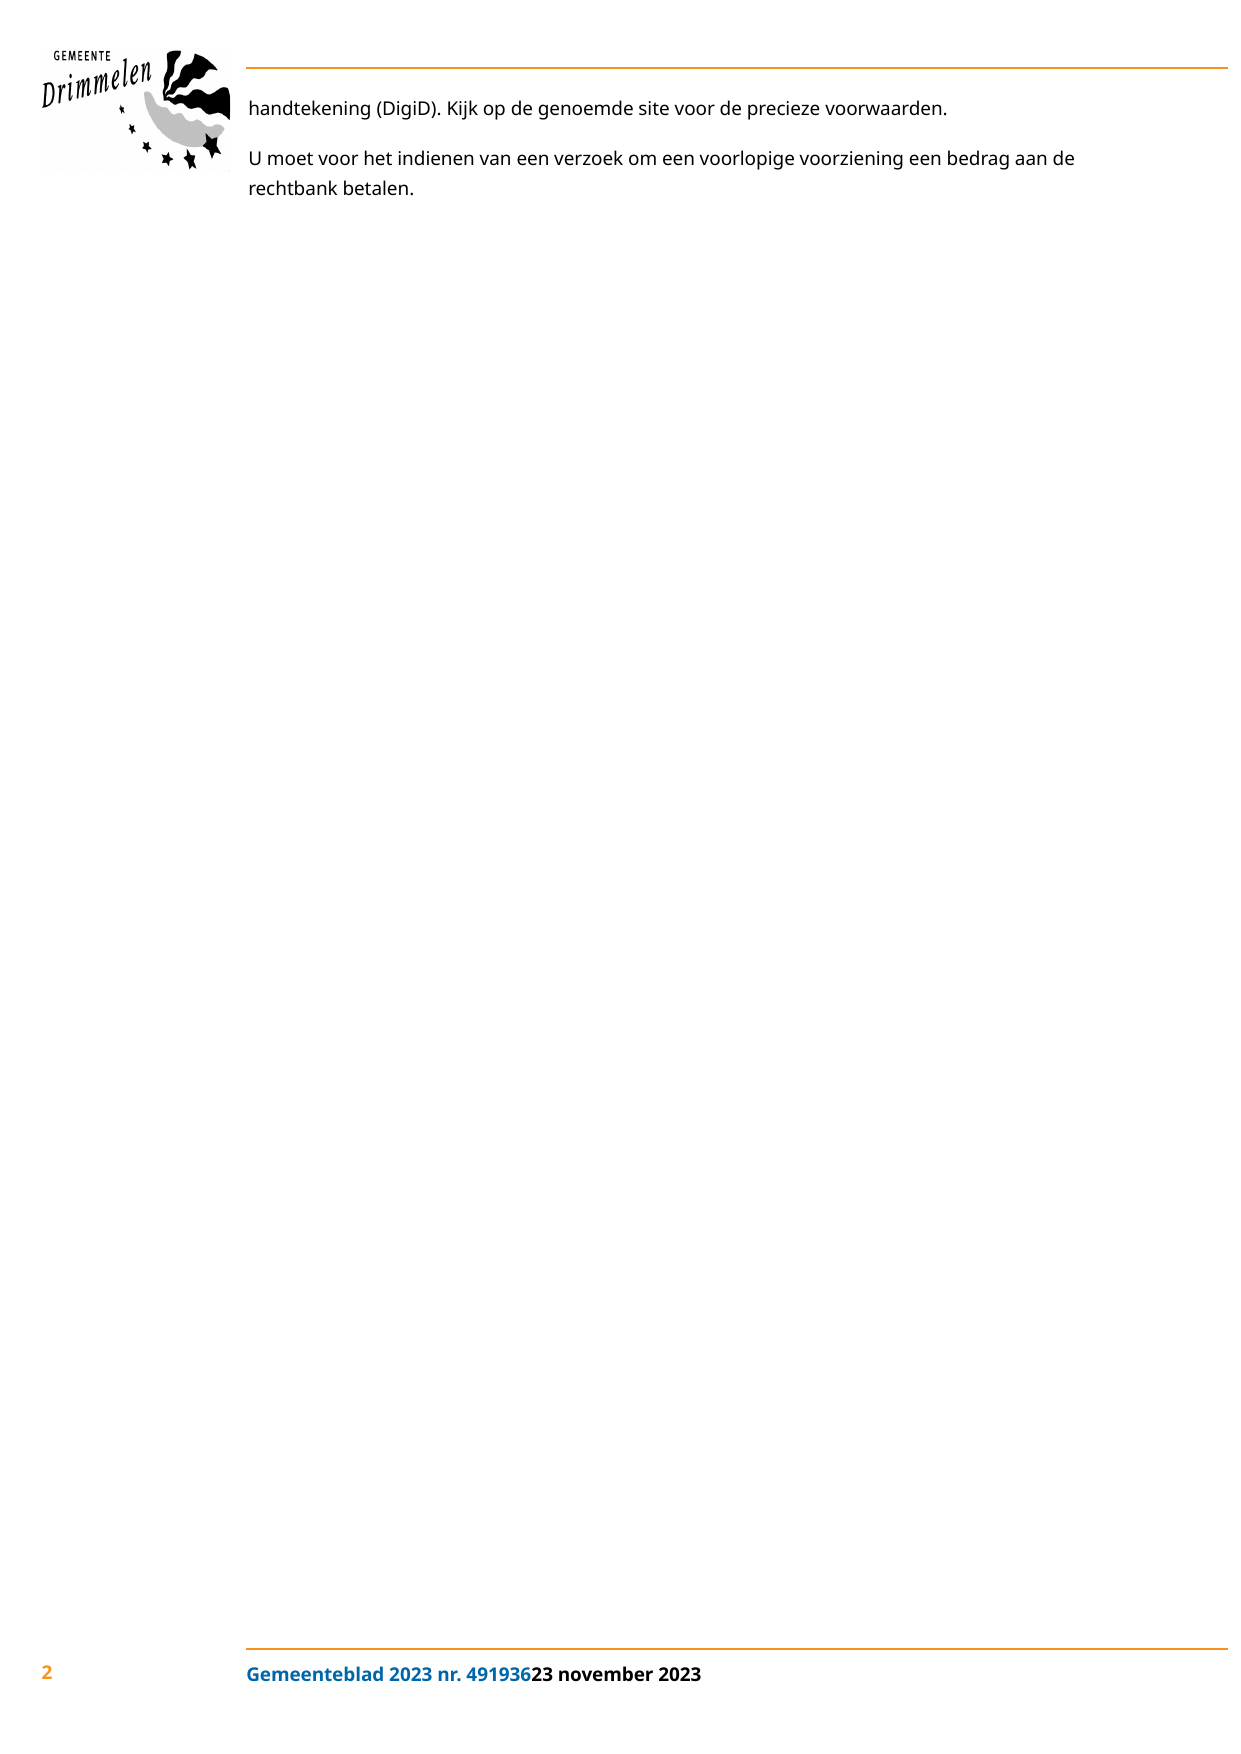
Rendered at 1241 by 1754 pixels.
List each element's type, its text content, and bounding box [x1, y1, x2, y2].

text handtekening (DigiD). Kijk op de genoemde site voor de precieze voorwaarden. [248, 95, 1152, 121]
text U moet voor het indienen van een verzoek om een voorlopige voorziening een bedrag aan de rechtbank betalen. [248, 145, 1152, 201]
picture [41, 47, 231, 172]
